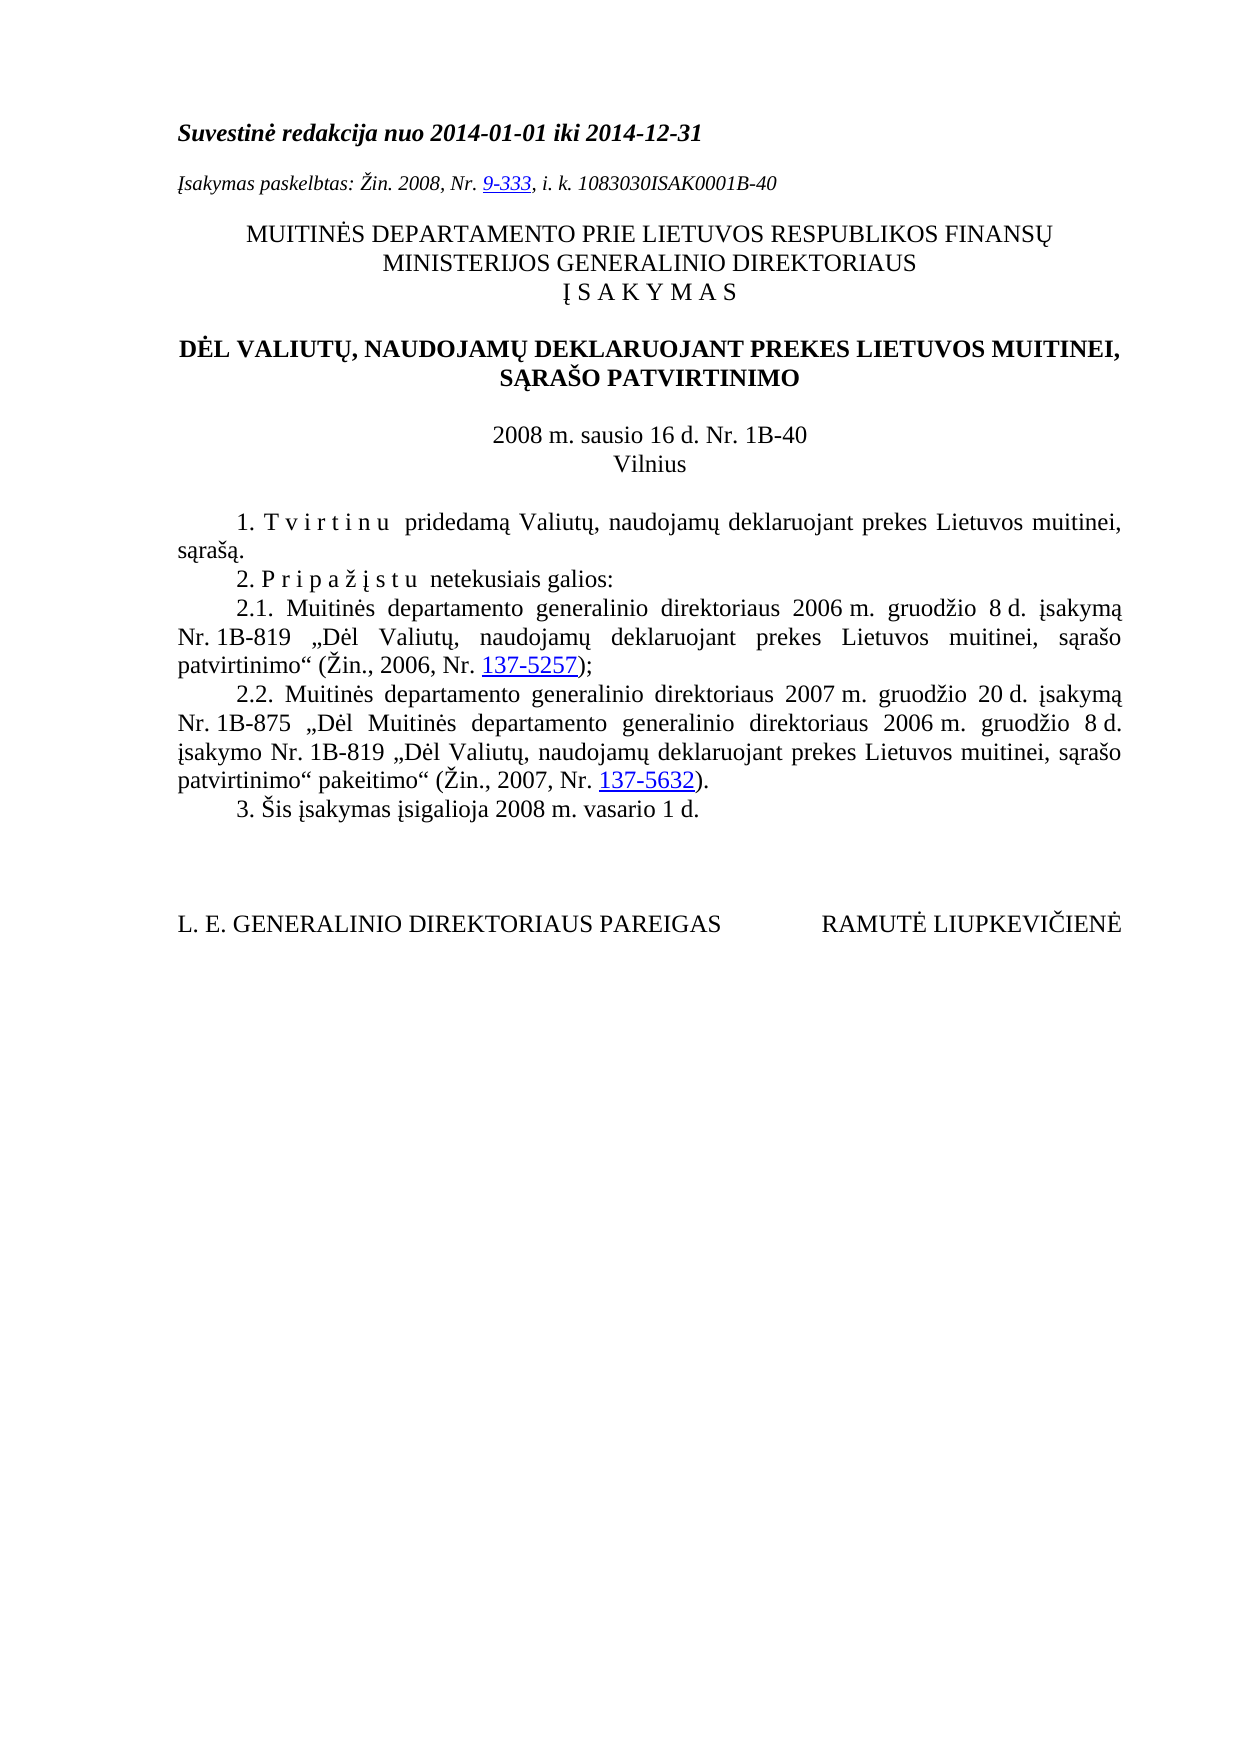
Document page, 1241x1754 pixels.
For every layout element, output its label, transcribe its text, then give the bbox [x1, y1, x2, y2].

text L. e. generalinio direktoriaus pareigas Ramutė Liupkevičienė [177, 909, 1122, 938]
text ĮSAKYMAS [177, 277, 1122, 305]
text 2.1. Muitinės departamento generalinio direktoriaus 2006 m. gruodžio 8 d. įsakymą Nr. 1B-819 „Dėl Valiutų, naudojamų deklaruojant prekes Lietuvos muitinei, sąrašo patvirtinimo“ (Žin., 2006, Nr. 137-5257); [177, 593, 1122, 679]
text 1. Tvirtinu pridedamą Valiutų, naudojamų deklaruojant prekes Lietuvos muitinei, sąrašą. [177, 507, 1122, 564]
text Suvestinė redakcija nuo 2014-01-01 iki 2014-12-31 [177, 118, 1122, 147]
text Įsakymas paskelbtas: Žin. 2008, Nr. 9-333, i. k. 1083030ISAK0001B-40 [177, 171, 1122, 195]
text MUITINĖS DEPARTAMENTO PRIE LIETUVOS RESPUBLIKOS FINANSŲ MINISTERIJOS GENERALINIO DIREKTORIAUS [177, 219, 1122, 277]
text 3. Šis įsakymas įsigalioja 2008 m. vasario 1 d. [177, 794, 1122, 823]
text Vilnius [177, 449, 1122, 478]
text 2. Pripažįstu netekusiais galios: [177, 564, 1122, 593]
text DĖL VALIUTŲ, NAUDOJAMŲ DEKLARUOJANT PREKES LIETUVOS MUITINEI, SĄRAŠO PATVIRTINIMO [177, 334, 1122, 392]
text 2.2. Muitinės departamento generalinio direktoriaus 2007 m. gruodžio 20 d. įsakymą Nr. 1B-875 „Dėl Muitinės departamento generalinio direktoriaus 2006 m. gruodžio 8 d. įsakymo Nr. 1B-819 „Dėl Valiutų, naudojamų deklaruojant prekes Lietuvos muitinei, sąrašo patvirtinimo“ pakeitimo“ (Žin., 2007, Nr. 137-5632). [177, 679, 1122, 794]
text 2008 m. sausio 16 d. Nr. 1B-40 [177, 420, 1122, 449]
